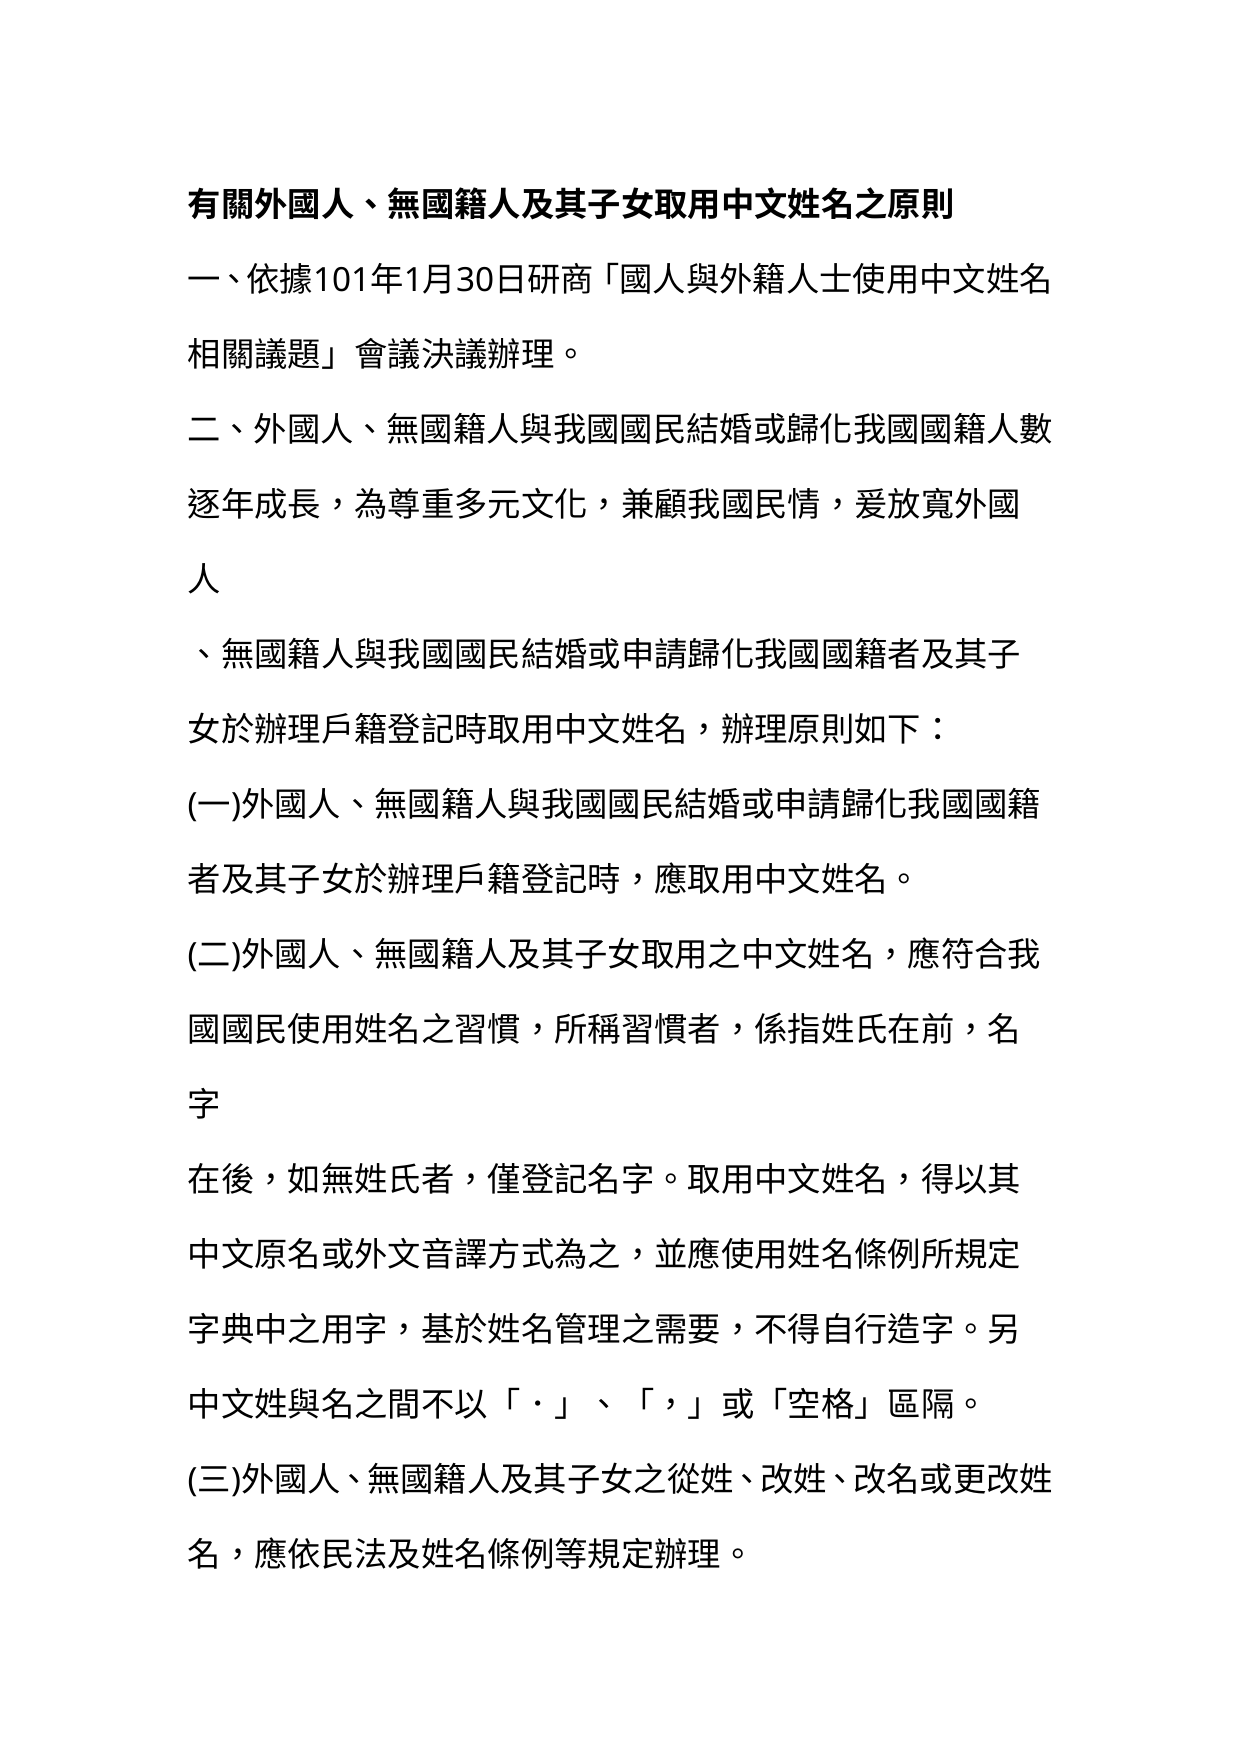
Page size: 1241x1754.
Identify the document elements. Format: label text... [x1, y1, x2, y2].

text 二、外國人、無國籍人與我國國民結婚或歸化我國國籍人數逐年成長，為尊重多元文化，兼顧我國民情，爰放寬外國人 [187, 389, 1053, 614]
text (一)外國人、無國籍人與我國國民結婚或申請歸化我國國籍者及其子女於辦理戶籍登記時，應取用中文姓名。 [187, 764, 1053, 914]
text 字典中之用字，基於姓名管理之需要，不得自行造字。另 [187, 1289, 1053, 1364]
text 有關外國人、無國籍人及其子女取用中文姓名之原則 [187, 164, 1053, 239]
text 中文原名或外文音譯方式為之，並應使用姓名條例所規定 [187, 1214, 1053, 1289]
text (三)外國人、無國籍人及其子女之從姓、改姓、改名或更改姓名，應依民法及姓名條例等規定辦理。 [187, 1439, 1053, 1589]
text 女於辦理戶籍登記時取用中文姓名，辦理原則如下： [187, 689, 1053, 764]
text 在後，如無姓氏者，僅登記名字。取用中文姓名，得以其 [187, 1139, 1053, 1214]
text 、無國籍人與我國國民結婚或申請歸化我國國籍者及其子 [187, 614, 1053, 689]
text 中文姓與名之間不以「．」、「，」或「空格」區隔。 [187, 1364, 1053, 1439]
text (二)外國人、無國籍人及其子女取用之中文姓名，應符合我國國民使用姓名之習慣，所稱習慣者，係指姓氏在前，名字 [187, 914, 1053, 1139]
text 一、依據101年1月30日研商「國人與外籍人士使用中文姓名相關議題」會議決議辦理。 [187, 239, 1053, 389]
